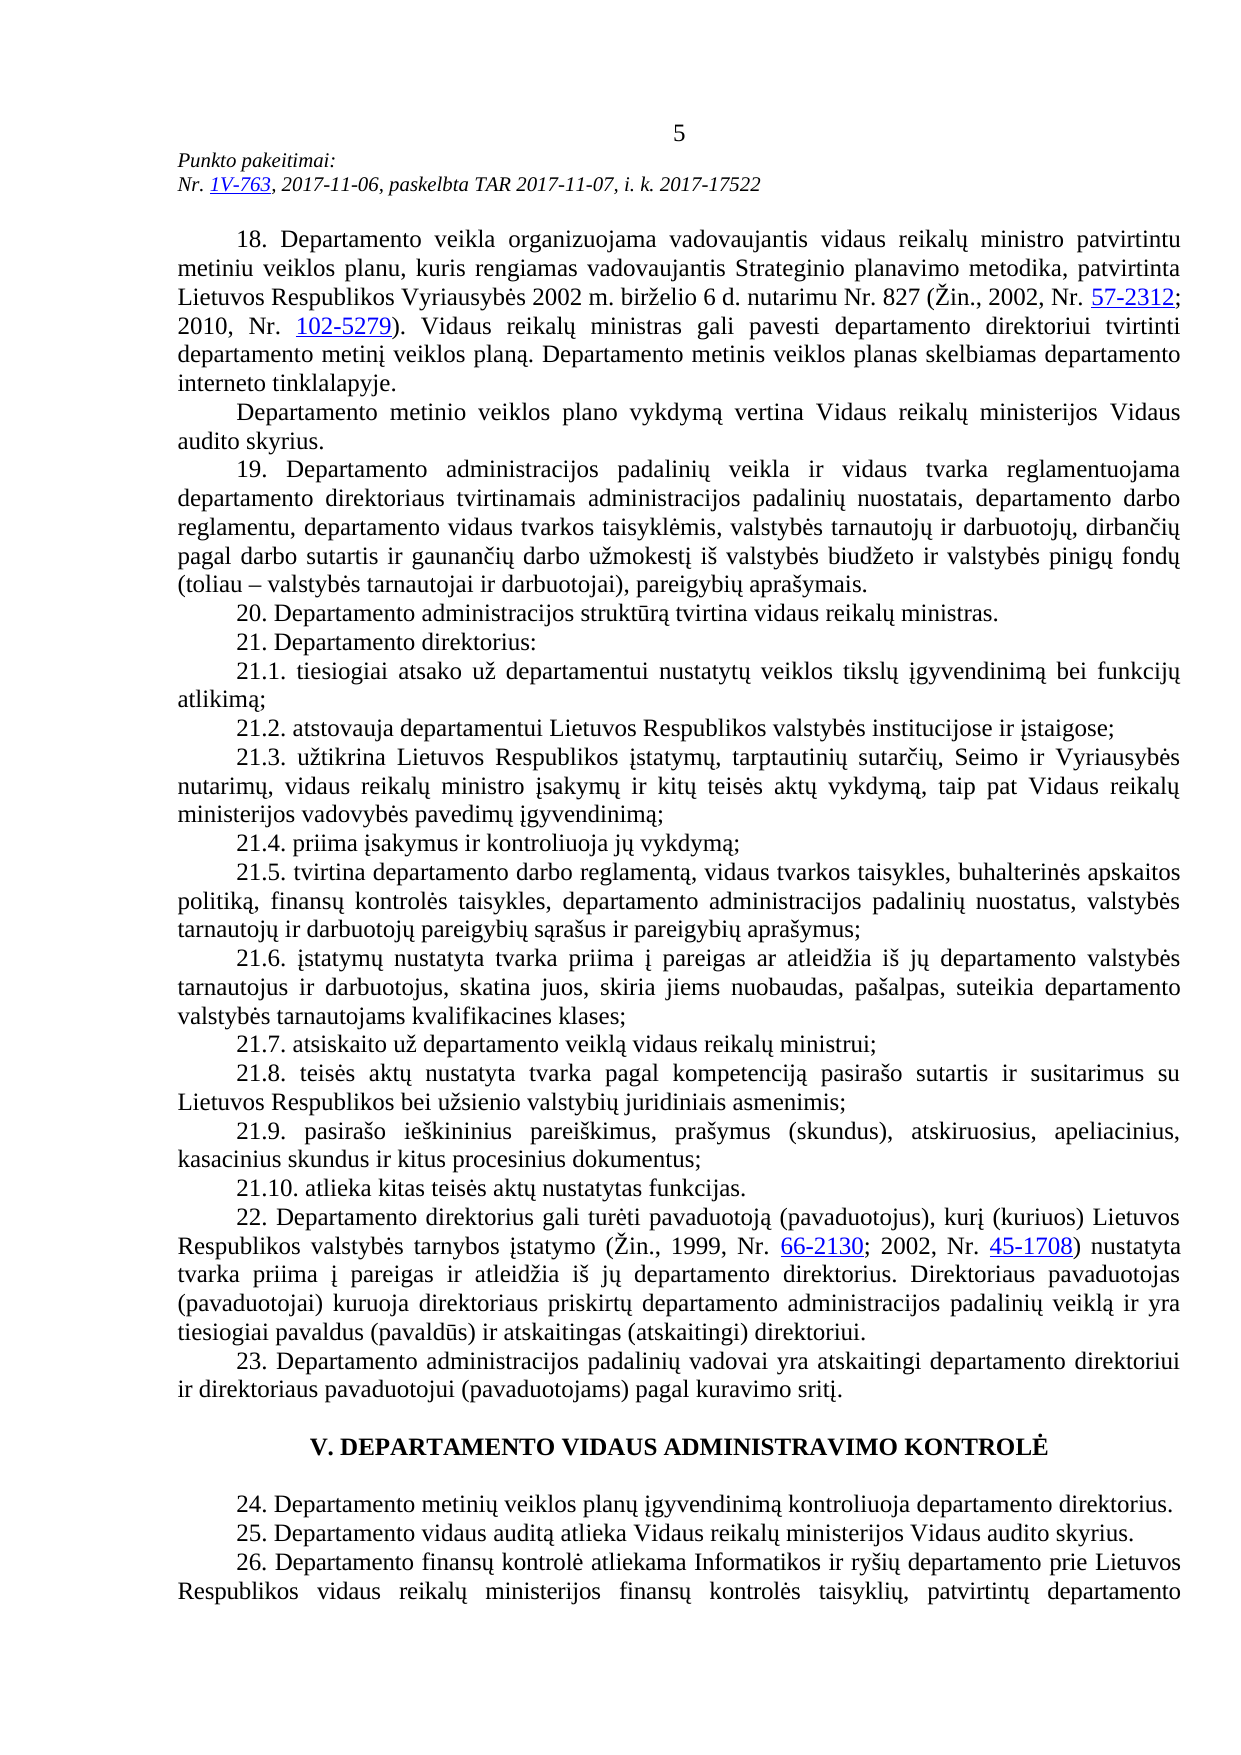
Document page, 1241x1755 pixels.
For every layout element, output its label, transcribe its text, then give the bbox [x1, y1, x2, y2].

text 18. Departamento veikla organizuojama vadovaujantis vidaus reikalų ministro patvirtintu metiniu veiklos planu, kuris rengiamas vadovaujantis Strateginio planavimo metodika, patvirtinta Lietuvos Respublikos Vyriausybės 2002 m. birželio 6 d. nutarimu Nr. 827 (Žin., 2002, Nr. 57-2312; 2010, Nr. 102-5279). Vidaus reikalų ministras gali pavesti departamento direktoriui tvirtinti departamento metinį veiklos planą. Departamento metinis veiklos planas skelbiamas departamento interneto tinklalapyje. [177, 224, 1181, 397]
text 21.9. pasirašo ieškininius pareiškimus, prašymus (skundus), atskiruosius, apeliacinius, kasacinius skundus ir kitus procesinius dokumentus; [177, 1116, 1181, 1173]
text 24. Departamento metinių veiklos planų įgyvendinimą kontroliuoja departamento direktorius. [177, 1489, 1181, 1518]
text 23. Departamento administracijos padalinių vadovai yra atskaitingi departamento direktoriui ir direktoriaus pavaduotojui (pavaduotojams) pagal kuravimo sritį. [177, 1346, 1181, 1403]
text 22. Departamento direktorius gali turėti pavaduotoją (pavaduotojus), kurį (kuriuos) Lietuvos Respublikos valstybės tarnybos įstatymo (Žin., 1999, Nr. 66-2130; 2002, Nr. 45-1708) nustatyta tvarka priima į pareigas ir atleidžia iš jų departamento direktorius. Direktoriaus pavaduotojas (pavaduotojai) kuruoja direktoriaus priskirtų departamento administracijos padalinių veiklą ir yra tiesiogiai pavaldus (pavaldūs) ir atskaitingas (atskaitingi) direktoriui. [177, 1202, 1181, 1346]
text Punkto pakeitimai: [177, 148, 1181, 172]
text 21.1. tiesiogiai atsako už departamentui nustatytų veiklos tikslų įgyvendinimą bei funkcijų atlikimą; [177, 656, 1181, 713]
text 21.2. atstovauja departamentui Lietuvos Respublikos valstybės institucijose ir įstaigose; [177, 713, 1181, 742]
text 21.3. užtikrina Lietuvos Respublikos įstatymų, tarptautinių sutarčių, Seimo ir Vyriausybės nutarimų, vidaus reikalų ministro įsakymų ir kitų teisės aktų vykdymą, taip pat Vidaus reikalų ministerijos vadovybės pavedimų įgyvendinimą; [177, 742, 1181, 828]
text 25. Departamento vidaus auditą atlieka Vidaus reikalų ministerijos Vidaus audito skyrius. [177, 1518, 1181, 1547]
text 21.8. teisės aktų nustatyta tvarka pagal kompetenciją pasirašo sutartis ir susitarimus su Lietuvos Respublikos bei užsienio valstybių juridiniais asmenimis; [177, 1058, 1181, 1116]
text 19. Departamento administracijos padalinių veikla ir vidaus tvarka reglamentuojama departamento direktoriaus tvirtinamais administracijos padalinių nuostatais, departamento darbo reglamentu, departamento vidaus tvarkos taisyklėmis, valstybės tarnautojų ir darbuotojų, dirbančių pagal darbo sutartis ir gaunančių darbo užmokestį iš valstybės biudžeto ir valstybės pinigų fondų (toliau – valstybės tarnautojai ir darbuotojai), pareigybių aprašymais. [177, 454, 1181, 598]
text V. DEPARTAMENTO VIDAUS ADMINISTRAVIMO KONTROLĖ [177, 1432, 1181, 1461]
text Departamento metinio veiklos plano vykdymą vertina Vidaus reikalų ministerijos Vidaus audito skyrius. [177, 397, 1181, 454]
text 21.10. atlieka kitas teisės aktų nustatytas funkcijas. [177, 1173, 1181, 1202]
text 26. Departamento finansų kontrolė atliekama Informatikos ir ryšių departamento prie Lietuvos Respublikos vidaus reikalų ministerijos finansų kontrolės taisyklių, patvirtintų departamento [177, 1547, 1181, 1604]
text Nr. 1V-763, 2017-11-06, paskelbta TAR 2017-11-07, i. k. 2017-17522 [177, 172, 1181, 196]
text 21.6. įstatymų nustatyta tvarka priima į pareigas ar atleidžia iš jų departamento valstybės tarnautojus ir darbuotojus, skatina juos, skiria jiems nuobaudas, pašalpas, suteikia departamento valstybės tarnautojams kvalifikacines klases; [177, 943, 1181, 1029]
text 21.4. priima įsakymus ir kontroliuoja jų vykdymą; [177, 828, 1181, 857]
text 21.5. tvirtina departamento darbo reglamentą, vidaus tvarkos taisykles, buhalterinės apskaitos politiką, finansų kontrolės taisykles, departamento administracijos padalinių nuostatus, valstybės tarnautojų ir darbuotojų pareigybių sąrašus ir pareigybių aprašymus; [177, 857, 1181, 943]
text 20. Departamento administracijos struktūrą tvirtina vidaus reikalų ministras. [177, 598, 1181, 627]
text 21. Departamento direktorius: [177, 627, 1181, 656]
text 21.7. atsiskaito už departamento veiklą vidaus reikalų ministrui; [177, 1029, 1181, 1058]
